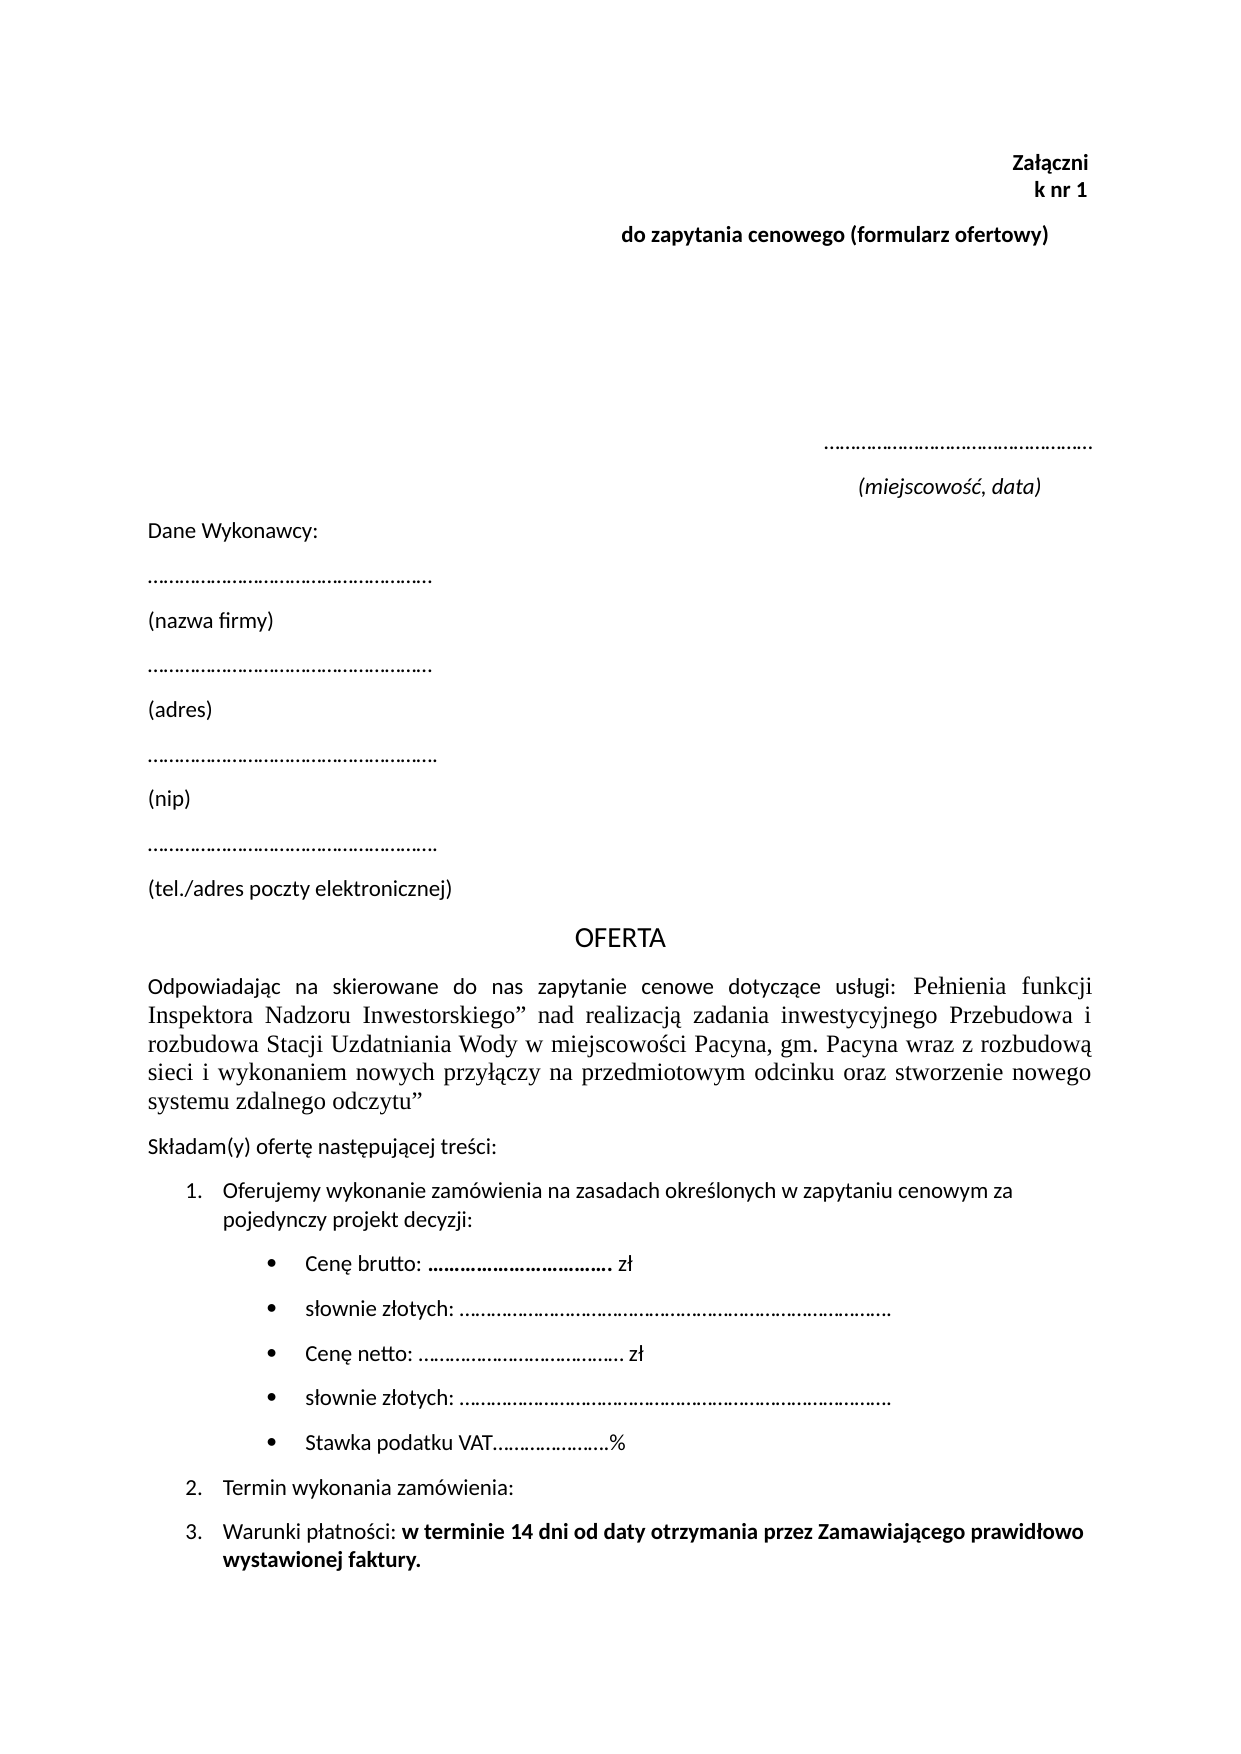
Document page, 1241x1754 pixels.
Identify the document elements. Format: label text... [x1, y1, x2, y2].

text Załącznik nr 1 [148, 148, 1093, 204]
text Składam(y) ofertę następującej treści: [148, 1132, 1093, 1160]
list Termin wykonania zamówienia: [185, 1473, 1093, 1501]
text ……………………………………………… [148, 561, 1093, 589]
text (nip) [148, 784, 1093, 813]
text (miejscowość, data) [148, 472, 1093, 500]
list Cenę netto: ………………………………… zł [268, 1339, 1093, 1367]
text ………………………………………………. [148, 829, 1093, 857]
list słownie złotych: ………………………………………………………………………. [268, 1383, 1093, 1411]
text (nazwa firmy) [148, 606, 1093, 634]
text (tel./adres poczty elektronicznej) [148, 874, 1093, 902]
text (adres) [148, 695, 1093, 723]
list Cenę brutto: ……………………………. zł [268, 1249, 1093, 1277]
text Odpowiadając na skierowane do nas zapytanie cenowe dotyczące usługi: Pełnienia funkcji Inspektora Nadzoru Inwestorskiego” nad realizacją zadania inwestycyjnego Przebudowa i rozbudowa Stacji Uzdatniania Wody w miejscowości Pacyna, gm. Pacyna wraz z rozbudową sieci i wykonaniem nowych przyłączy na przedmiotowym odcinku oraz stworzenie nowego systemu zdalnego odczytu” [148, 971, 1093, 1115]
list Oferujemy wykonanie zamówienia na zasadach określonych w zapytaniu cenowym za pojedynczy projekt decyzji: [185, 1177, 1093, 1233]
text …………………………………………… [148, 427, 1093, 455]
list Stawka podatku VAT………………….% [268, 1428, 1093, 1456]
list słownie złotych: ………………………………………………………………………. [268, 1294, 1093, 1322]
text OFERTA [148, 919, 1093, 954]
text do zapytania cenowego (formularz ofertowy) [148, 220, 1093, 276]
text ……………………………………………… [148, 651, 1093, 678]
text ………………………………………………. [148, 740, 1093, 768]
text Dane Wykonawcy: [148, 516, 1093, 544]
list Warunki płatności: w terminie 14 dni od daty otrzymania przez Zamawiającego prawidłowo wystawionej faktury. [185, 1517, 1093, 1573]
